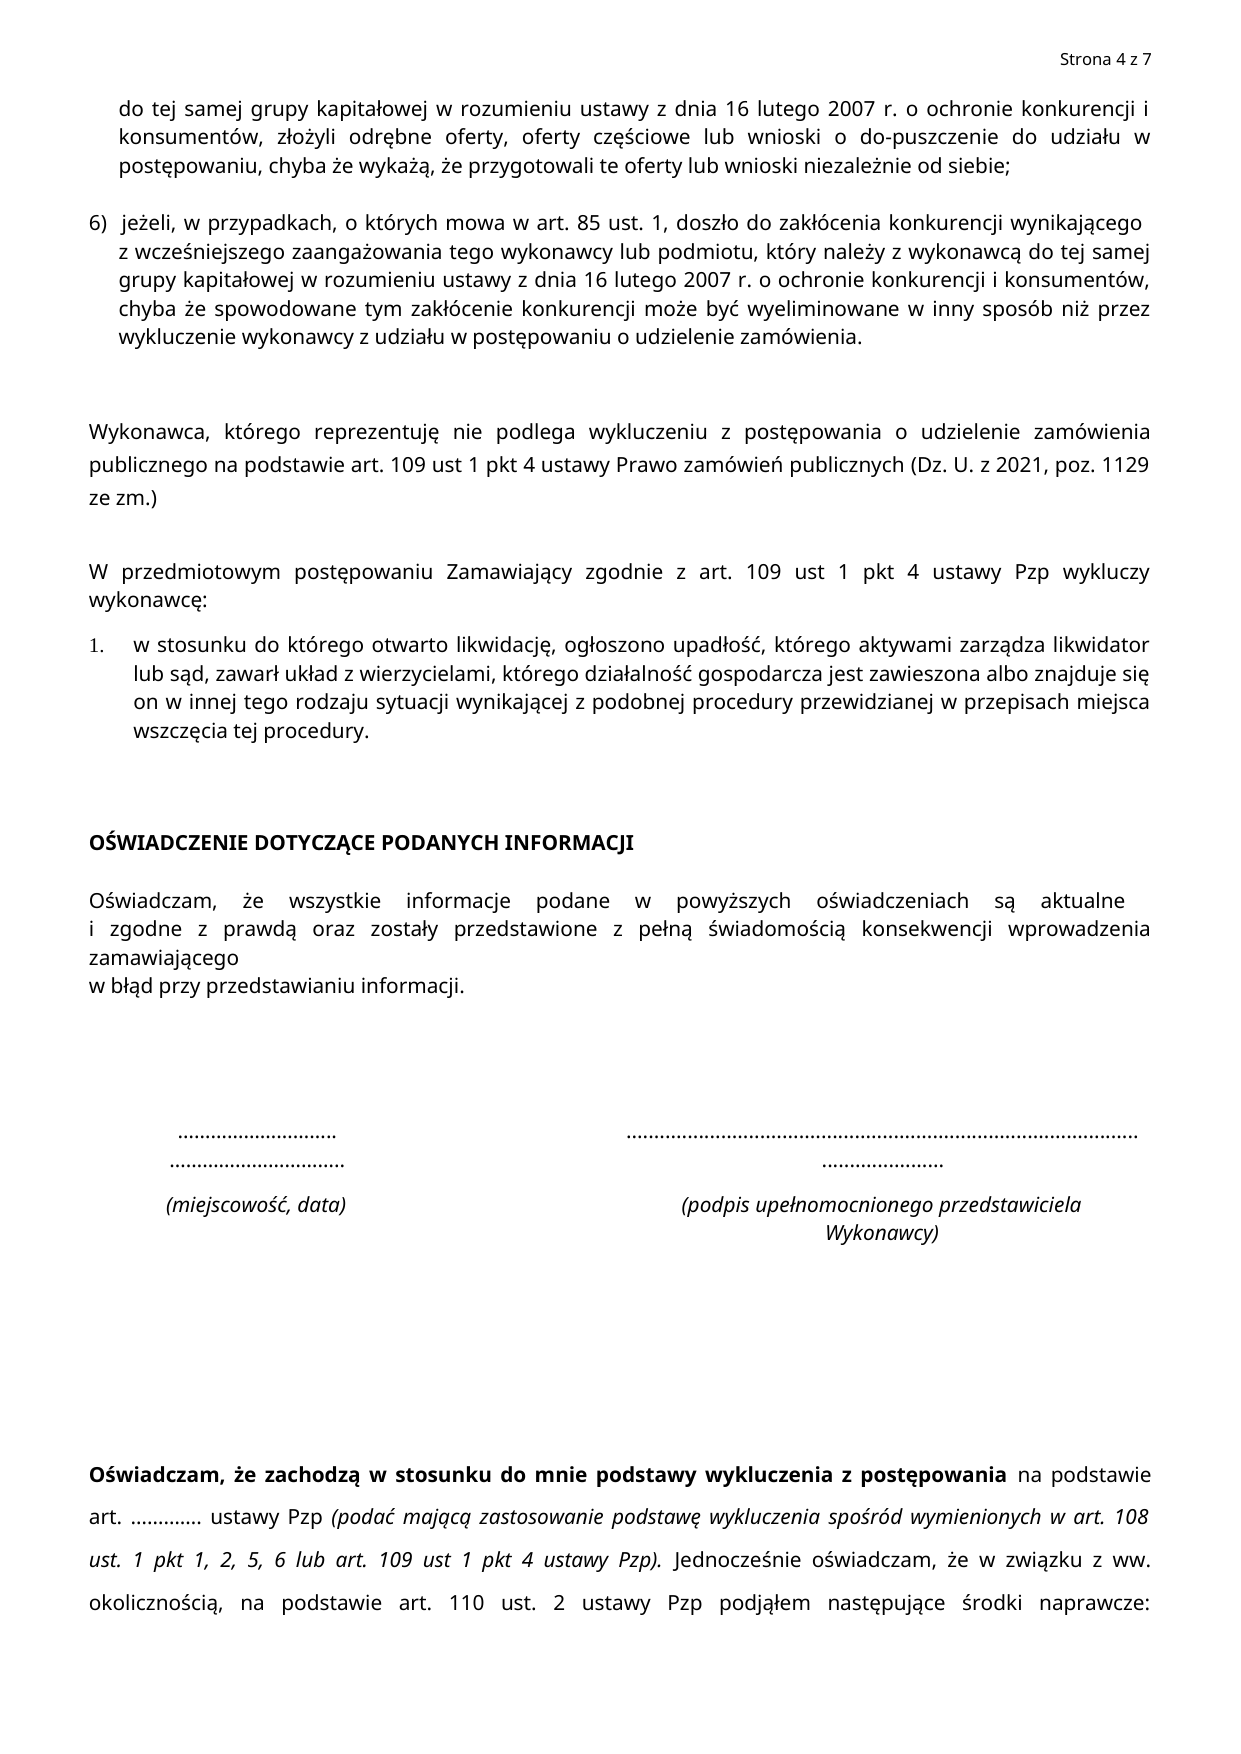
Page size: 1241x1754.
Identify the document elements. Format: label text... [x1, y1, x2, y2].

text Oświadczam, że wszystkie informacje podane w powyższych oświadczeniach są aktualne i zgodne z prawdą oraz zostały przedstawione z pełną świadomością konsekwencji wprowadzenia zamawiającego w błąd przy przedstawianiu informacji. [89, 886, 1152, 1000]
text OŚWIADCZENIE DOTYCZĄCE PODANYCH INFORMACJI [89, 828, 1152, 857]
list w stosunku do którego otwarto likwidację, ogłoszono upadłość, którego aktywami zarządza likwidator lub sąd, zawarł układ z wierzycielami, którego działalność gospodarcza jest zawieszona albo znajduje się on w innej tego rodzaju sytuacji wynikającej z podobnej procedury przewidzianej w przepisach miejsca wszczęcia tej procedury. [89, 630, 1152, 744]
text 6) jeżeli, w przypadkach, o których mowa w art. 85 ust. 1, doszło do zakłócenia konkurencji wynikającego z wcześniejszego zaangażowania tego wykonawcy lub podmiotu, który należy z wykonawcą do tej samej grupy kapitałowej w rozumieniu ustawy z dnia 16 lutego 2007 r. o ochronie konkurencji i konsumentów, chyba że spowodowane tym zakłócenie konkurencji może być wyeliminowane w inny sposób niż przez wykluczenie wykonawcy z udziału w postępowaniu o udzielenie zamówienia. [89, 208, 1152, 351]
text do tej samej grupy kapitałowej w rozumieniu ustawy z dnia 16 lutego 2007 r. o ochronie konkurencji i konsumentów, złożyli odrębne oferty, oferty częściowe lub wnioski o do-puszczenie do udziału w postępowaniu, chyba że wykażą, że przygotowali te oferty lub wnioski niezależnie od siebie; [89, 94, 1152, 179]
table_header .................................................................................................................. [518, 1016, 1152, 1190]
text W przedmiotowym postępowaniu Zamawiający zgodnie z art. 109 ust 1 pkt 4 ustawy Pzp wykluczy wykonawcę: [89, 557, 1152, 614]
table_header ………………………..………………………….. [89, 1016, 518, 1190]
table_cell (podpis upełnomocnionego przedstawiciela Wykonawcy) [518, 1190, 1152, 1247]
text Wykonawca, którego reprezentuję nie podlega wykluczeniu z postępowania o udzielenie zamówienia publicznego na podstawie art. 109 ust 1 pkt 4 ustawy Prawo zamówień publicznych (Dz. U. z 2021, poz. 1129 ze zm.) [89, 417, 1152, 511]
text Oświadczam, że zachodzą w stosunku do mnie podstawy wykluczenia z postępowania na podstawie art. …………. ustawy Pzp (podać mającą zastosowanie podstawę wykluczenia spośród wymienionych w art. 108 ust. 1 pkt 1, 2, 5, 6 lub art. 109 ust 1 pkt 4 ustawy Pzp). Jednocześnie oświadczam, że w związku z ww. okolicznością, na podstawie art. 110 ust. 2 ustawy Pzp podjąłem następujące środki naprawcze: [89, 1460, 1152, 1616]
table_cell (miejscowość, data) [89, 1190, 518, 1247]
